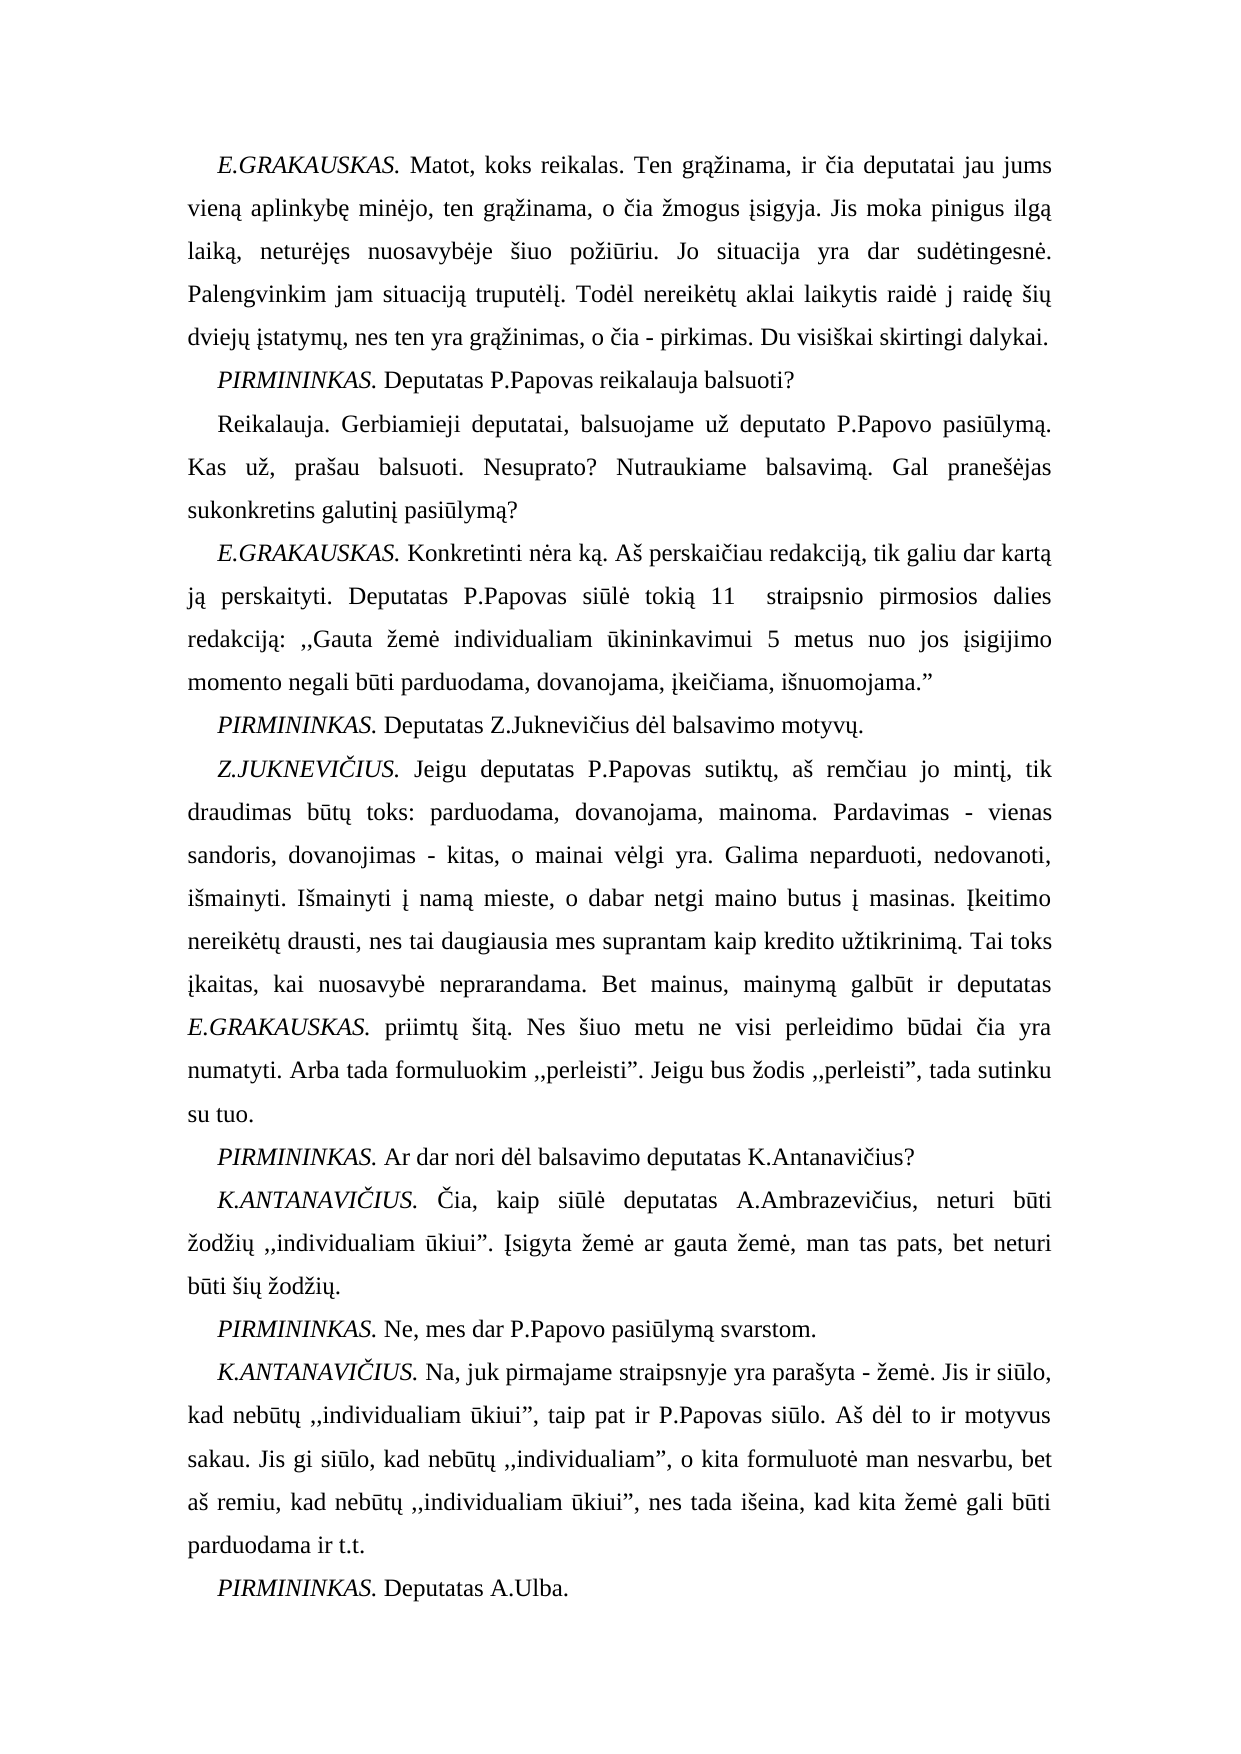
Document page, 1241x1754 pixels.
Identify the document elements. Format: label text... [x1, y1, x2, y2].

text PIRMININKAS. Deputatas Z.Juknevičius dėl balsavimo motyvų. [187, 711, 1053, 739]
text E.GRAKAUSKAS. Konkretinti nėra ką. Aš perskaičiau redakciją, tik galiu dar kartą ją perskaityti. Deputatas P.Papovas siūlė tokią 11 straipsnio pirmosios dalies redakciją: ,,Gauta žemė individualiam ūkininkavimui 5 metus nuo jos įsigijimo momento negali būti parduodama, dovanojama, įkeičiama, išnuomojama.” [187, 538, 1053, 696]
text K.ANTANAVIČIUS. Čia, kaip siūlė deputatas A.Ambrazevičius, neturi būti žodžių ,,individualiam ūkiui”. Įsigyta žemė ar gauta žemė, man tas pats, bet neturi būti šių žodžių. [187, 1185, 1053, 1300]
text PIRMININKAS. Ne, mes dar P.Papovo pasiūlymą svarstom. [187, 1314, 1053, 1343]
text Reikalauja. Gerbiamieji deputatai, balsuojame už deputato P.Papovo pasiūlymą. Kas už, prašau balsuoti. Nesuprato? Nutraukiame balsavimą. Gal pranešėjas sukonkretins galutinį pasiūlymą? [187, 409, 1053, 524]
text E.GRAKAUSKAS. Matot, koks reikalas. Ten grąžinama, ir čia deputatai jau jums vieną aplinkybę minėjo, ten grąžinama, o čia žmogus įsigyja. Jis moka pinigus ilgą laiką, neturėjęs nuosavybėje šiuo požiūriu. Jo situacija yra dar sudėtingesnė. Palengvinkim jam situaciją truputėlį. Todėl nereikėtų aklai laikytis raidė j raidę šių dviejų įstatymų, nes ten yra grąžinimas, o čia - pirkimas. Du visiškai skirtingi dalykai. [187, 150, 1053, 351]
text PIRMININKAS. Deputatas P.Papovas reikalauja balsuoti? [187, 366, 1053, 394]
text K.ANTANAVIČIUS. Na, juk pirmajame straipsnyje yra parašyta - žemė. Jis ir siūlo, kad nebūtų ,,individualiam ūkiui”, taip pat ir P.Papovas siūlo. Aš dėl to ir motyvus sakau. Jis gi siūlo, kad nebūtų ,,individualiam”, o kita formuluotė man nesvarbu, bet aš remiu, kad nebūtų ,,individualiam ūkiui”, nes tada išeina, kad kita žemė gali būti parduodama ir t.t. [187, 1357, 1053, 1559]
text PIRMININKAS. Deputatas A.Ulba. [187, 1573, 1053, 1602]
text PIRMININKAS. Ar dar nori dėl balsavimo deputatas K.Antanavičius? [187, 1142, 1053, 1171]
text Z.JUKNEVIČIUS. Jeigu deputatas P.Papovas sutiktų, aš remčiau jo mintį, tik draudimas būtų toks: parduodama, dovanojama, mainoma. Pardavimas - vienas sandoris, dovanojimas - kitas, o mainai vėlgi yra. Galima neparduoti, nedovanoti, išmainyti. Išmainyti į namą mieste, o dabar netgi maino butus į masinas. Įkeitimo nereikėtų drausti, nes tai daugiausia mes suprantam kaip kredito užtikrinimą. Tai toks įkaitas, kai nuosavybė neprarandama. Bet mainus, mainymą galbūt ir deputatas E.GRAKAUSKAS. priimtų šitą. Nes šiuo metu ne visi perleidimo būdai čia yra numatyti. Arba tada formuluokim ,,perleisti”. Jeigu bus žodis ,,perleisti”, tada sutinku su tuo. [187, 754, 1053, 1127]
